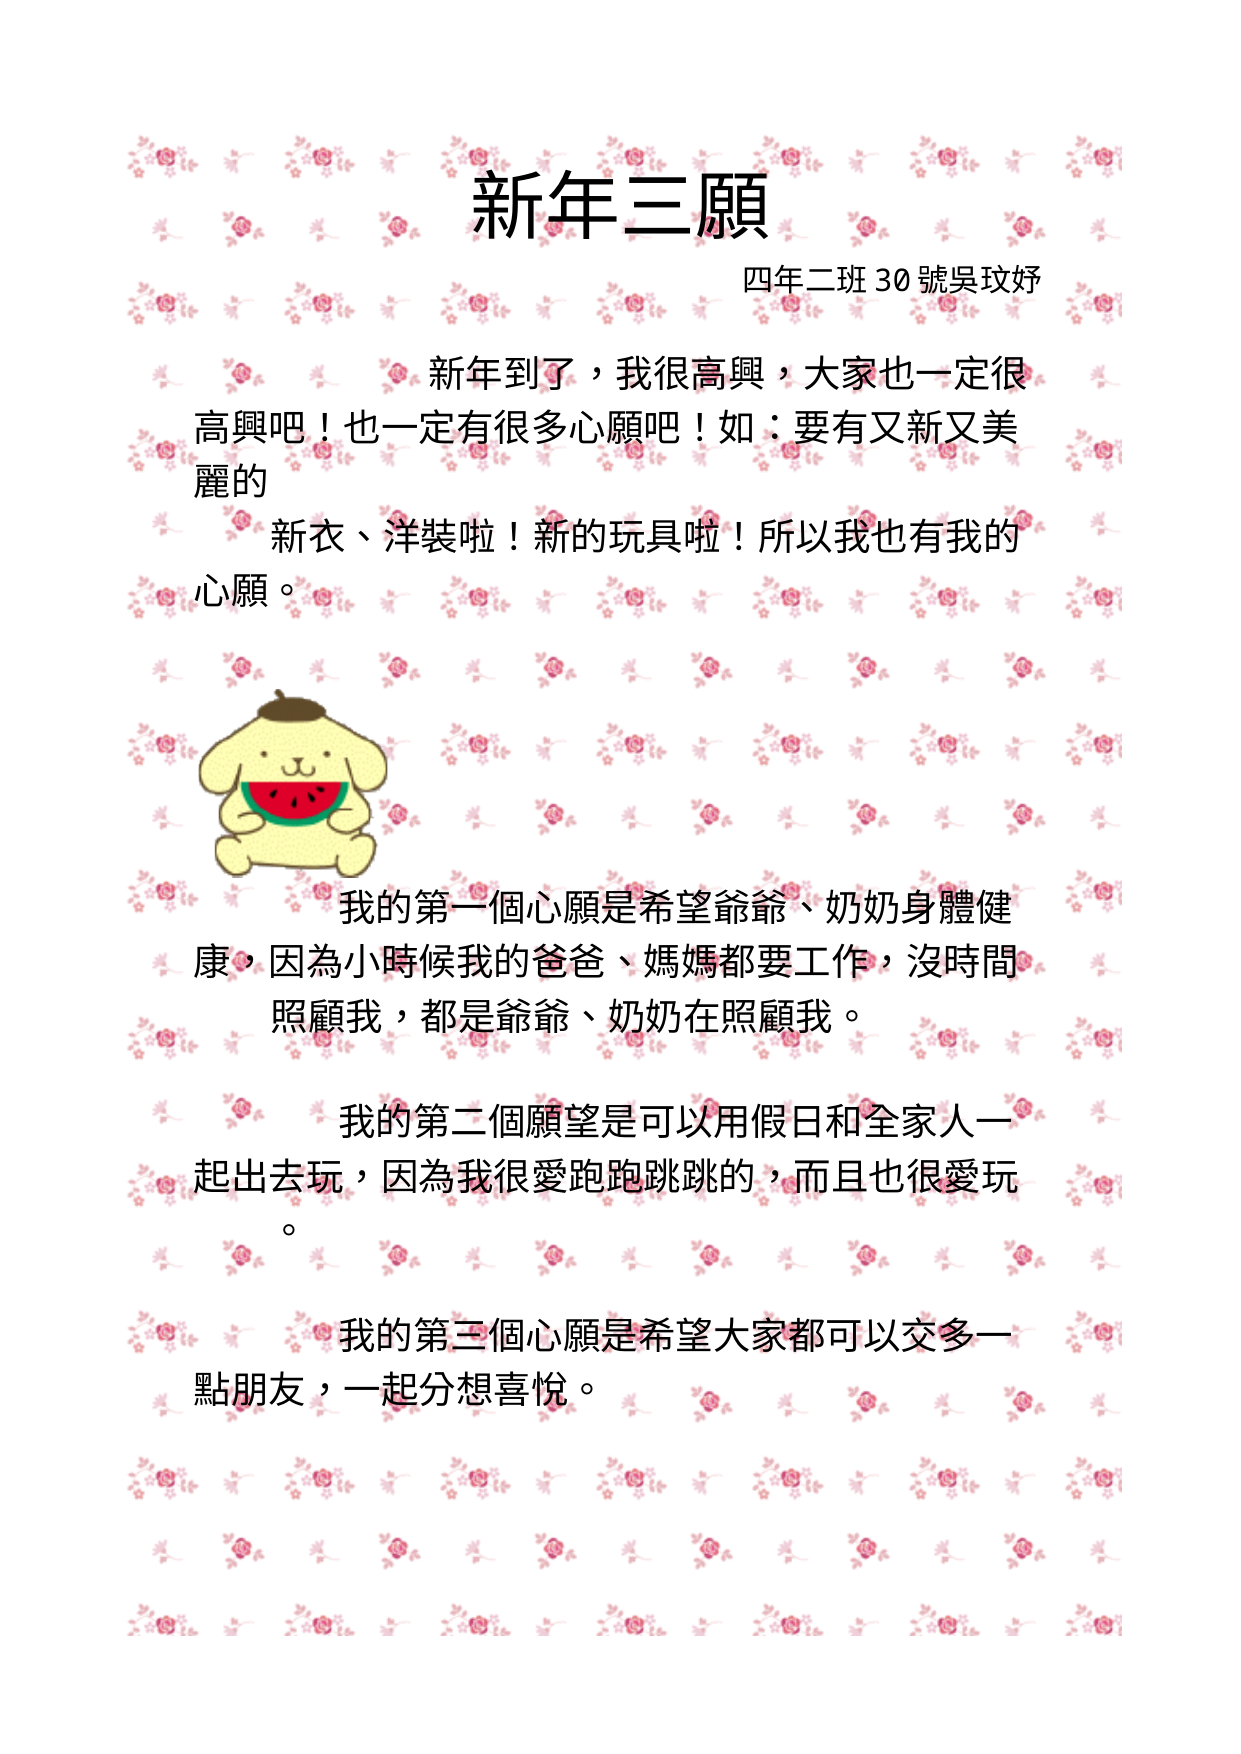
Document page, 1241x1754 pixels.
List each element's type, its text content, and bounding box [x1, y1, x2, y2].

text 照顧我，都是爺爺、奶奶在照顧我。 [194, 987, 1039, 1041]
text 我的第二個願望是可以用假日和全家人一起出去玩，因為我很愛跑跑跳跳的，而且也很愛玩 [194, 1092, 1039, 1201]
text 我的第一個心願是希望爺爺、奶奶身體健康，因為小時候我的爸爸、媽媽都要工作，沒時間 [194, 666, 1039, 987]
text 。 [194, 1201, 1039, 1255]
text 新衣、洋裝啦！新的玩具啦！所以我也有我的心願。 [194, 507, 1039, 615]
text 新年到了，我很高興，大家也一定很高興吧！也一定有很多心願吧！如：要有又新又美麗的 [194, 343, 1039, 507]
text 四年二班30號吳玟妤 [119, 256, 1042, 301]
text 新年三願 [119, 147, 1122, 256]
text 我的第三個心願是希望大家都可以交多一點朋友，一起分想喜悅。 [194, 1306, 1039, 1415]
picture [118, 118, 1122, 1636]
